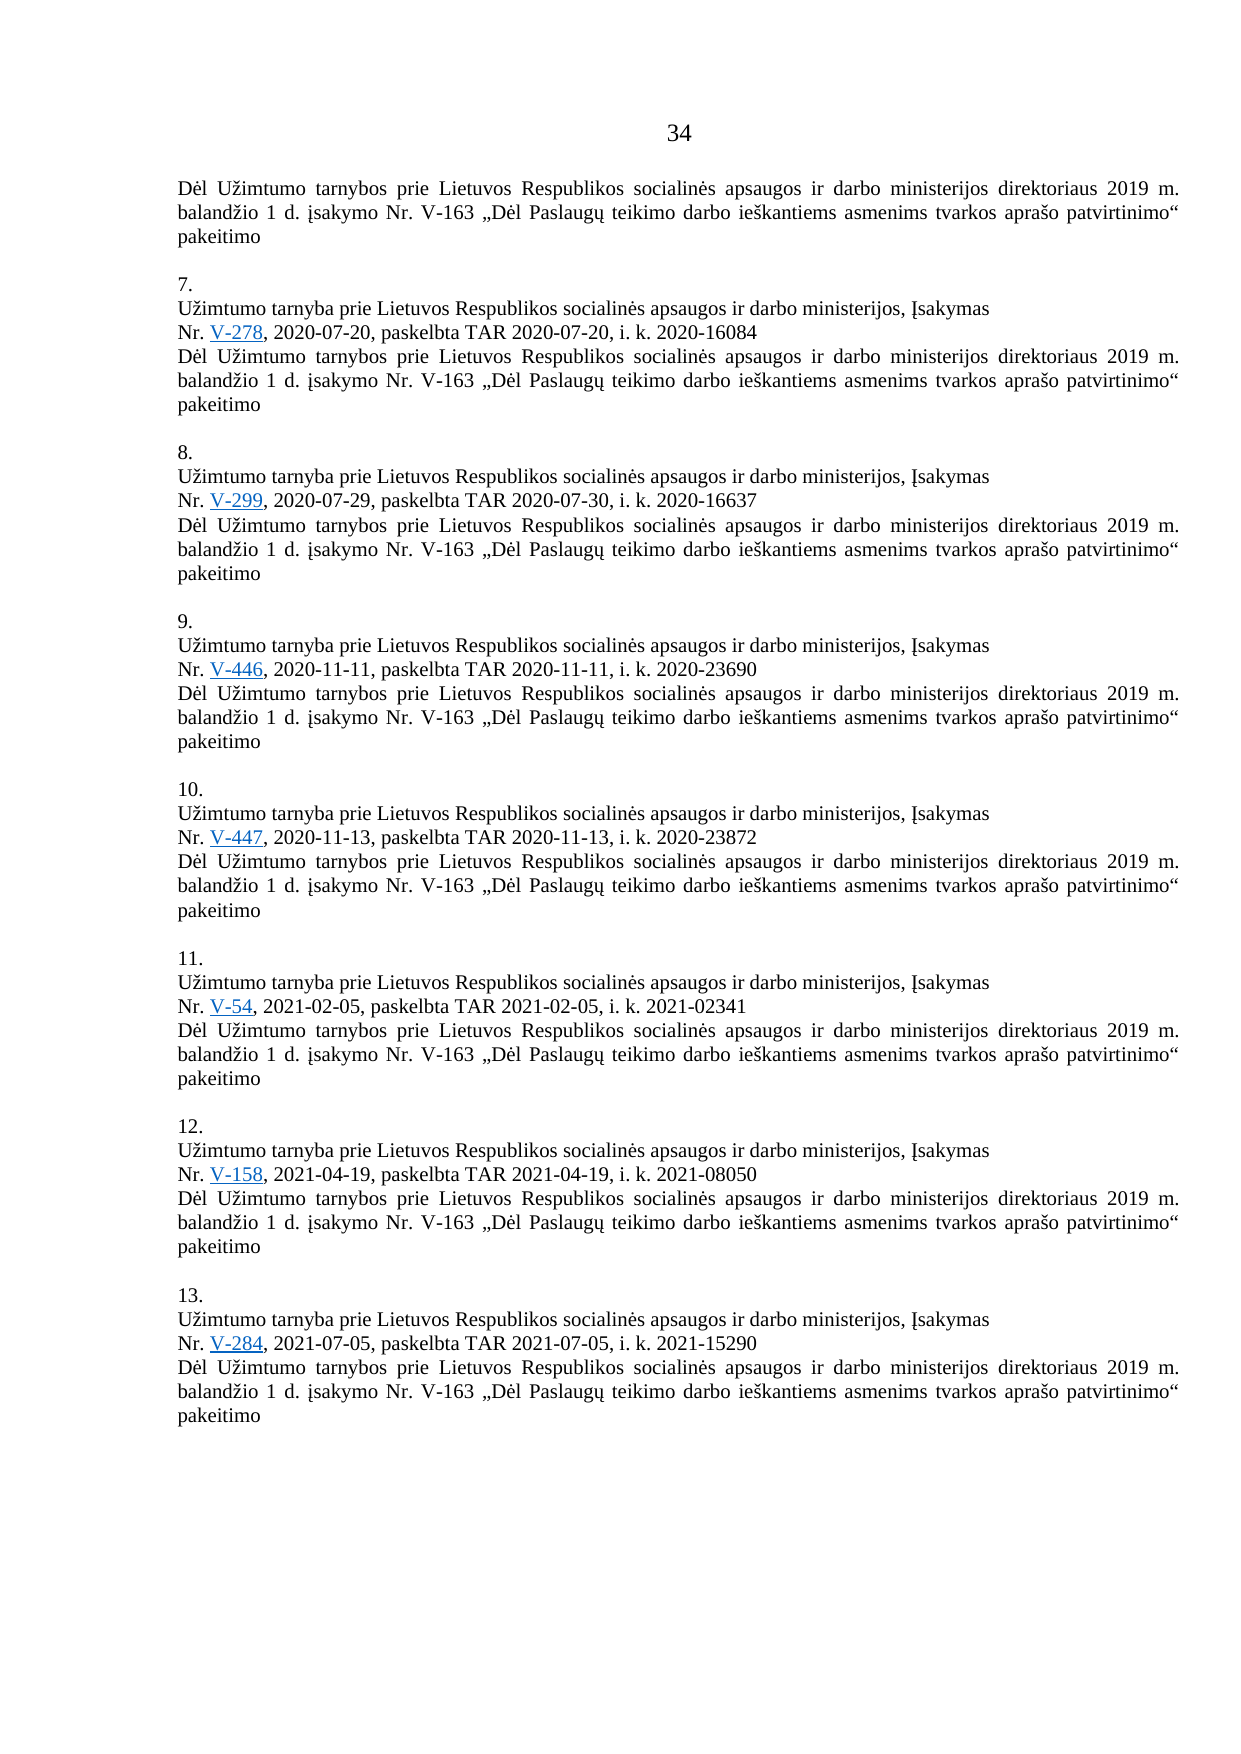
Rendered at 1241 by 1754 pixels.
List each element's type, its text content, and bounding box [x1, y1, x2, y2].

text Dėl Užimtumo tarnybos prie Lietuvos Respublikos socialinės apsaugos ir darbo ministerijos direktoriaus 2019 m. balandžio 1 d. įsakymo Nr. V-163 „Dėl Paslaugų teikimo darbo ieškantiems asmenims tvarkos aprašo patvirtinimo“ pakeitimo [177, 681, 1181, 753]
text Nr. V-284, 2021-07-05, paskelbta TAR 2021-07-05, i. k. 2021-15290 [177, 1331, 1181, 1355]
text 13. [177, 1282, 1181, 1307]
text Nr. V-446, 2020-11-11, paskelbta TAR 2020-11-11, i. k. 2020-23690 [177, 657, 1181, 681]
text Užimtumo tarnyba prie Lietuvos Respublikos socialinės apsaugos ir darbo ministerijos, Įsakymas [177, 1138, 1181, 1162]
text Nr. V-278, 2020-07-20, paskelbta TAR 2020-07-20, i. k. 2020-16084 [177, 320, 1181, 344]
text Dėl Užimtumo tarnybos prie Lietuvos Respublikos socialinės apsaugos ir darbo ministerijos direktoriaus 2019 m. balandžio 1 d. įsakymo Nr. V-163 „Dėl Paslaugų teikimo darbo ieškantiems asmenims tvarkos aprašo patvirtinimo“ pakeitimo [177, 849, 1181, 922]
text Nr. V-447, 2020-11-13, paskelbta TAR 2020-11-13, i. k. 2020-23872 [177, 825, 1181, 849]
text Užimtumo tarnyba prie Lietuvos Respublikos socialinės apsaugos ir darbo ministerijos, Įsakymas [177, 464, 1181, 488]
text 8. [177, 440, 1181, 464]
text 7. [177, 272, 1181, 296]
text Užimtumo tarnyba prie Lietuvos Respublikos socialinės apsaugos ir darbo ministerijos, Įsakymas [177, 1307, 1181, 1331]
text 10. [177, 777, 1181, 801]
text 9. [177, 609, 1181, 633]
text Užimtumo tarnyba prie Lietuvos Respublikos socialinės apsaugos ir darbo ministerijos, Įsakymas [177, 296, 1181, 320]
text Užimtumo tarnyba prie Lietuvos Respublikos socialinės apsaugos ir darbo ministerijos, Įsakymas [177, 970, 1181, 994]
text Nr. V-299, 2020-07-29, paskelbta TAR 2020-07-30, i. k. 2020-16637 [177, 488, 1181, 512]
text Nr. V-158, 2021-04-19, paskelbta TAR 2021-04-19, i. k. 2021-08050 [177, 1162, 1181, 1186]
text Dėl Užimtumo tarnybos prie Lietuvos Respublikos socialinės apsaugos ir darbo ministerijos direktoriaus 2019 m. balandžio 1 d. įsakymo Nr. V-163 „Dėl Paslaugų teikimo darbo ieškantiems asmenims tvarkos aprašo patvirtinimo“ pakeitimo [177, 344, 1181, 416]
text Dėl Užimtumo tarnybos prie Lietuvos Respublikos socialinės apsaugos ir darbo ministerijos direktoriaus 2019 m. balandžio 1 d. įsakymo Nr. V-163 „Dėl Paslaugų teikimo darbo ieškantiems asmenims tvarkos aprašo patvirtinimo“ pakeitimo [177, 176, 1181, 248]
text Dėl Užimtumo tarnybos prie Lietuvos Respublikos socialinės apsaugos ir darbo ministerijos direktoriaus 2019 m. balandžio 1 d. įsakymo Nr. V-163 „Dėl Paslaugų teikimo darbo ieškantiems asmenims tvarkos aprašo patvirtinimo“ pakeitimo [177, 1018, 1181, 1090]
text Užimtumo tarnyba prie Lietuvos Respublikos socialinės apsaugos ir darbo ministerijos, Įsakymas [177, 801, 1181, 825]
text Nr. V-54, 2021-02-05, paskelbta TAR 2021-02-05, i. k. 2021-02341 [177, 994, 1181, 1018]
text 11. [177, 946, 1181, 970]
text Dėl Užimtumo tarnybos prie Lietuvos Respublikos socialinės apsaugos ir darbo ministerijos direktoriaus 2019 m. balandžio 1 d. įsakymo Nr. V-163 „Dėl Paslaugų teikimo darbo ieškantiems asmenims tvarkos aprašo patvirtinimo“ pakeitimo [177, 512, 1181, 585]
text Užimtumo tarnyba prie Lietuvos Respublikos socialinės apsaugos ir darbo ministerijos, Įsakymas [177, 633, 1181, 657]
text 12. [177, 1114, 1181, 1138]
text Dėl Užimtumo tarnybos prie Lietuvos Respublikos socialinės apsaugos ir darbo ministerijos direktoriaus 2019 m. balandžio 1 d. įsakymo Nr. V-163 „Dėl Paslaugų teikimo darbo ieškantiems asmenims tvarkos aprašo patvirtinimo“ pakeitimo [177, 1186, 1181, 1258]
text Dėl Užimtumo tarnybos prie Lietuvos Respublikos socialinės apsaugos ir darbo ministerijos direktoriaus 2019 m. balandžio 1 d. įsakymo Nr. V-163 „Dėl Paslaugų teikimo darbo ieškantiems asmenims tvarkos aprašo patvirtinimo“ pakeitimo [177, 1355, 1181, 1427]
